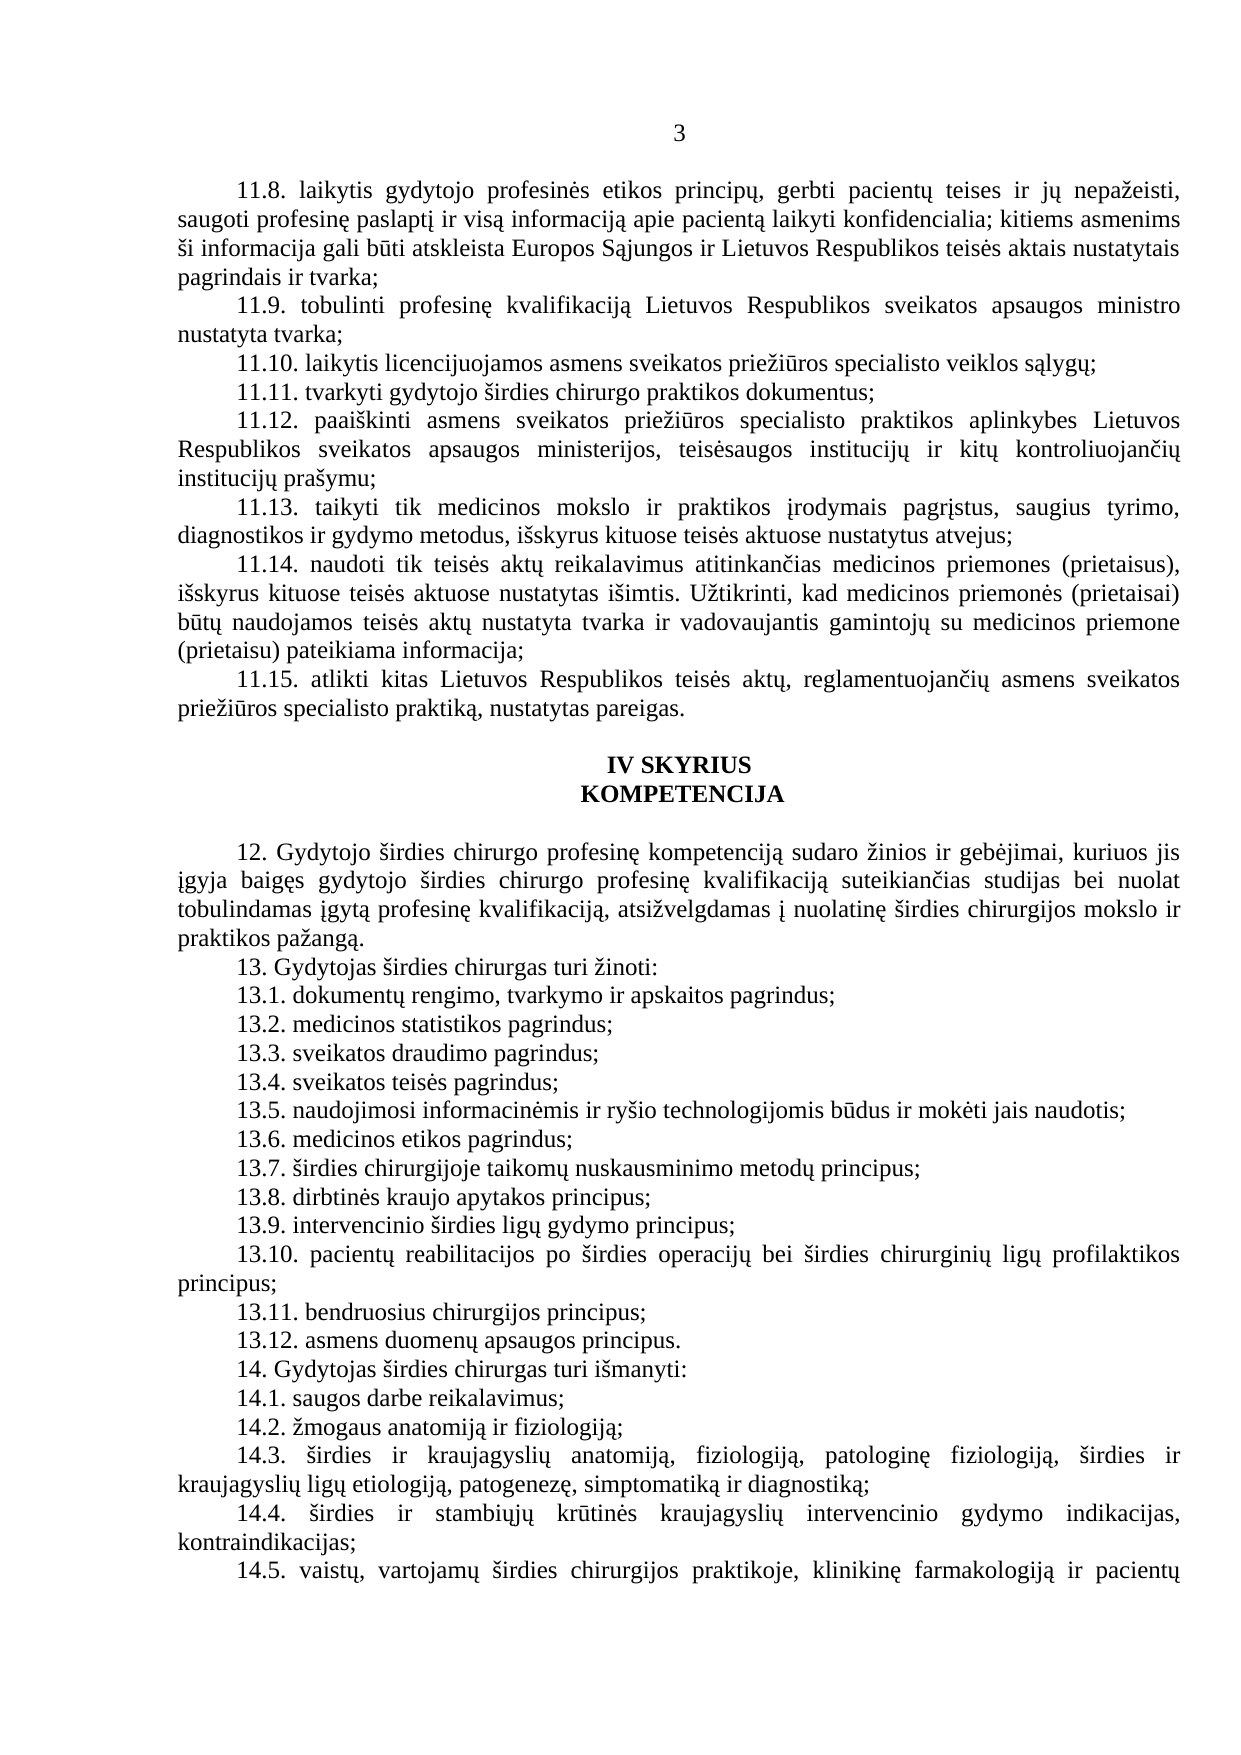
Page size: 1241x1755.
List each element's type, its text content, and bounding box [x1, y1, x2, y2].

text 11.11. tvarkyti gydytojo širdies chirurgo praktikos dokumentus; [177, 377, 1181, 406]
text 14.1. saugos darbe reikalavimus; [177, 1383, 1181, 1412]
text 13.3. sveikatos draudimo pagrindus; [177, 1038, 1181, 1067]
text 14.2. žmogaus anatomiją ir fiziologiją; [177, 1412, 1181, 1441]
text 13.6. medicinos etikos pagrindus; [177, 1124, 1181, 1153]
text 14.3. širdies ir kraujagyslių anatomiją, fiziologiją, patologinę fiziologiją, širdies ir kraujagyslių ligų etiologiją, patogenezę, simptomatiką ir diagnostiką; [177, 1441, 1181, 1498]
text 12. Gydytojo širdies chirurgo profesinę kompetenciją sudaro žinios ir gebėjimai, kuriuos jis įgyja baigęs gydytojo širdies chirurgo profesinę kvalifikaciją suteikiančias studijas bei nuolat tobulindamas įgytą profesinę kvalifikaciją, atsižvelgdamas į nuolatinę širdies chirurgijos mokslo ir praktikos pažangą. [177, 837, 1181, 952]
text 11.15. atlikti kitas Lietuvos Respublikos teisės aktų, reglamentuojančių asmens sveikatos priežiūros specialisto praktiką, nustatytas pareigas. [177, 664, 1181, 722]
text 13.12. asmens duomenų apsaugos principus. [177, 1326, 1181, 1354]
text KOMPETENCIJA [177, 779, 1181, 808]
text 13.10. pacientų reabilitacijos po širdies operacijų bei širdies chirurginių ligų profilaktikos principus; [177, 1239, 1181, 1297]
text 11.14. naudoti tik teisės aktų reikalavimus atitinkančias medicinos priemones (prietaisus), išskyrus kituose teisės aktuose nustatytas išimtis. Užtikrinti, kad medicinos priemonės (prietaisai) būtų naudojamos teisės aktų nustatyta tvarka ir vadovaujantis gamintojų su medicinos priemone (prietaisu) pateikiama informacija; [177, 549, 1181, 664]
text 11.12. paaiškinti asmens sveikatos priežiūros specialisto praktikos aplinkybes Lietuvos Respublikos sveikatos apsaugos ministerijos, teisėsaugos institucijų ir kitų kontroliuojančių institucijų prašymu; [177, 406, 1181, 492]
text 13.1. dokumentų rengimo, tvarkymo ir apskaitos pagrindus; [177, 981, 1181, 1009]
text 11.10. laikytis licencijuojamos asmens sveikatos priežiūros specialisto veiklos sąlygų; [177, 348, 1181, 377]
text 13.7. širdies chirurgijoje taikomų nuskausminimo metodų principus; [177, 1153, 1181, 1182]
text 13.8. dirbtinės kraujo apytakos principus; [177, 1182, 1181, 1211]
text 11.8. laikytis gydytojo profesinės etikos principų, gerbti pacientų teises ir jų nepažeisti, saugoti profesinę paslaptį ir visą informaciją apie pacientą laikyti konfidencialia; kitiems asmenims ši informacija gali būti atskleista Europos Sąjungos ir Lietuvos Respublikos teisės aktais nustatytais pagrindais ir tvarka; [177, 176, 1181, 291]
text 14. Gydytojas širdies chirurgas turi išmanyti: [177, 1354, 1181, 1383]
text 13.4. sveikatos teisės pagrindus; [177, 1067, 1181, 1096]
text 13. Gydytojas širdies chirurgas turi žinoti: [177, 952, 1181, 981]
text 13.5. naudojimosi informacinėmis ir ryšio technologijomis būdus ir mokėti jais naudotis; [177, 1096, 1181, 1124]
text 13.11. bendruosius chirurgijos principus; [177, 1297, 1181, 1326]
text 14.4. širdies ir stambiųjų krūtinės kraujagyslių intervencinio gydymo indikacijas, kontraindikacijas; [177, 1498, 1181, 1556]
text 11.9. tobulinti profesinę kvalifikaciją Lietuvos Respublikos sveikatos apsaugos ministro nustatyta tvarka; [177, 291, 1181, 348]
text 14.5. vaistų, vartojamų širdies chirurgijos praktikoje, klinikinę farmakologiją ir pacientų [177, 1556, 1181, 1584]
text 11.13. taikyti tik medicinos mokslo ir praktikos įrodymais pagrįstus, saugius tyrimo, diagnostikos ir gydymo metodus, išskyrus kituose teisės aktuose nustatytus atvejus; [177, 492, 1181, 549]
text 13.9. intervencinio širdies ligų gydymo principus; [177, 1211, 1181, 1239]
text iv skyrius [177, 751, 1181, 779]
text 13.2. medicinos statistikos pagrindus; [177, 1009, 1181, 1038]
